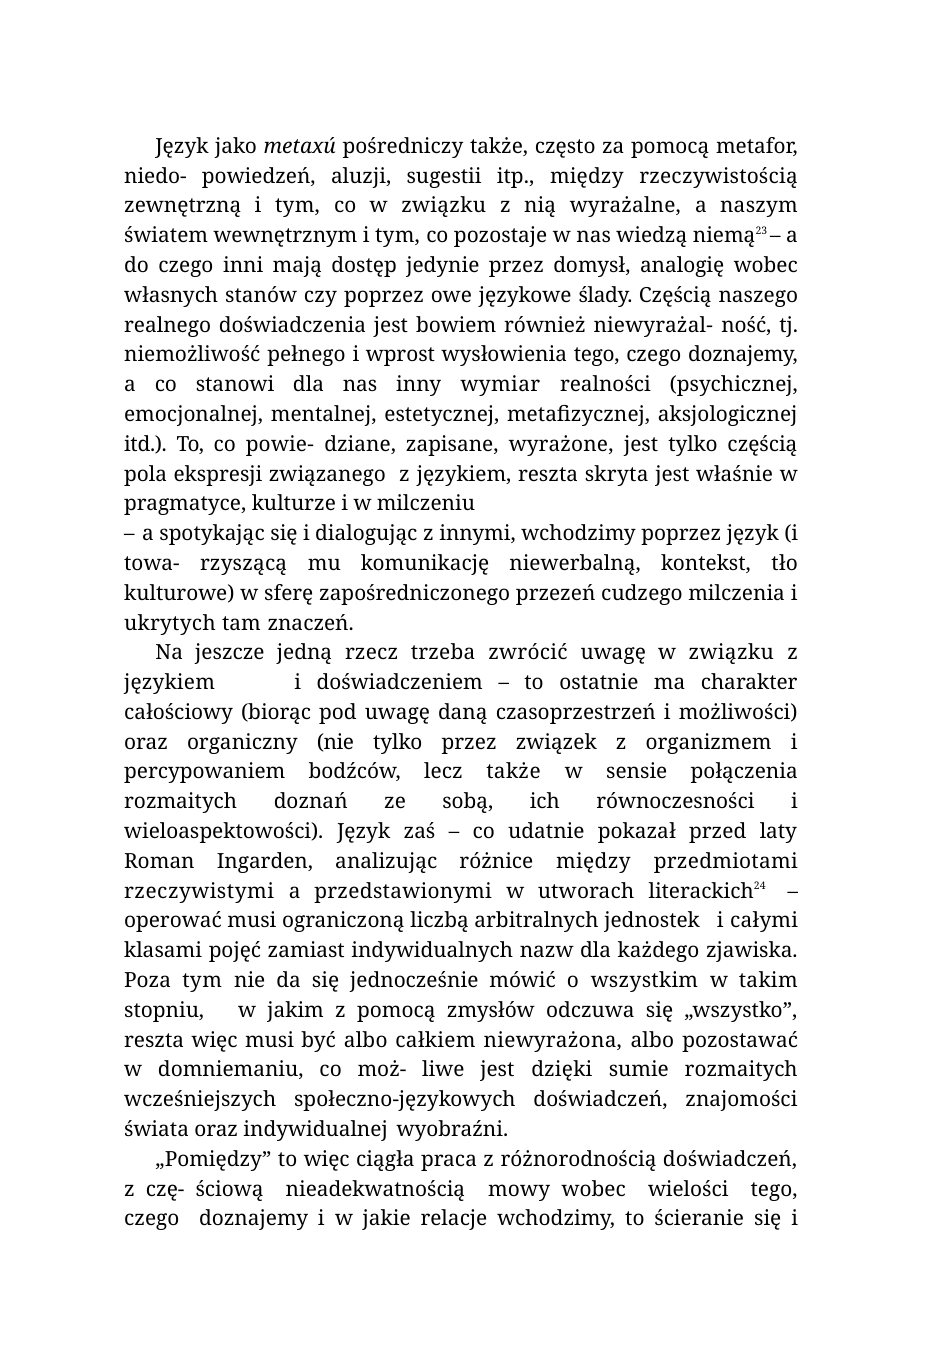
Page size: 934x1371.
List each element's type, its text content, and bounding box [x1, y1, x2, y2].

text Na jeszcze jedną rzecz trzeba zwrócić uwagę w związku z językiem i doświadczeniem – to ostatnie ma charakter całościowy (biorąc pod uwagę daną czasoprzestrzeń i możliwości) oraz organiczny (nie tylko przez związek z organizmem i percypowaniem bodźców, lecz także w sensie połączenia rozmaitych doznań ze sobą, ich równoczesności i wieloaspektowości). Język zaś – co udatnie pokazał przed laty Roman Ingarden, analizując różnice między przedmiotami rzeczywistymi a przedstawionymi w utworach literackich24 – operować musi ograniczoną liczbą arbitralnych jednostek i całymi klasami pojęć zamiast indywidualnych nazw dla każdego zjawiska. Poza tym nie da się jednocześnie mówić o wszystkim w takim stopniu, w jakim z pomocą zmysłów odczuwa się „wszystko”, reszta więc musi być albo całkiem niewyrażona, albo pozostawać w domniemaniu, co moż- liwe jest dzięki sumie rozmaitych wcześniejszych społeczno-językowych doświadczeń, znajomości świata oraz indywidualnej wyobraźni. [124, 637, 798, 1142]
text Język jako metaxú pośredniczy także, często za pomocą metafor, niedo- powiedzeń, aluzji, sugestii itp., między rzeczywistością zewnętrzną i tym, co w związku z nią wyrażalne, a naszym światem wewnętrznym i tym, co pozostaje w nas wiedzą niemą23 – a do czego inni mają dostęp jedynie przez domysł, analogię wobec własnych stanów czy poprzez owe językowe ślady. Częścią naszego realnego doświadczenia jest bowiem również niewyrażal- ność, tj. niemożliwość pełnego i wprost wysłowienia tego, czego doznajemy, a co stanowi dla nas inny wymiar realności (psychicznej, emocjonalnej, mentalnej, estetycznej, metafizycznej, aksjologicznej itd.). To, co powie- dziane, zapisane, wyrażone, jest tylko częścią pola ekspresji związanego z językiem, reszta skryta jest właśnie w pragmatyce, kulturze i w milczeniu [124, 131, 798, 517]
text „Pomiędzy” to więc ciągła praca z różnorodnością doświadczeń, z czę- ściową nieadekwatnością mowy wobec wielości tego, czego doznajemy i w jakie relacje wchodzimy, to ścieranie się i [124, 1144, 798, 1232]
list a spotykając się i dialogując z innymi, wchodzimy poprzez język (i towa- rzyszącą mu komunikację niewerbalną, kontekst, tło kulturowe) w sferę zapośredniczonego przezeń cudzego milczenia i ukrytych tam znaczeń. [124, 518, 798, 636]
